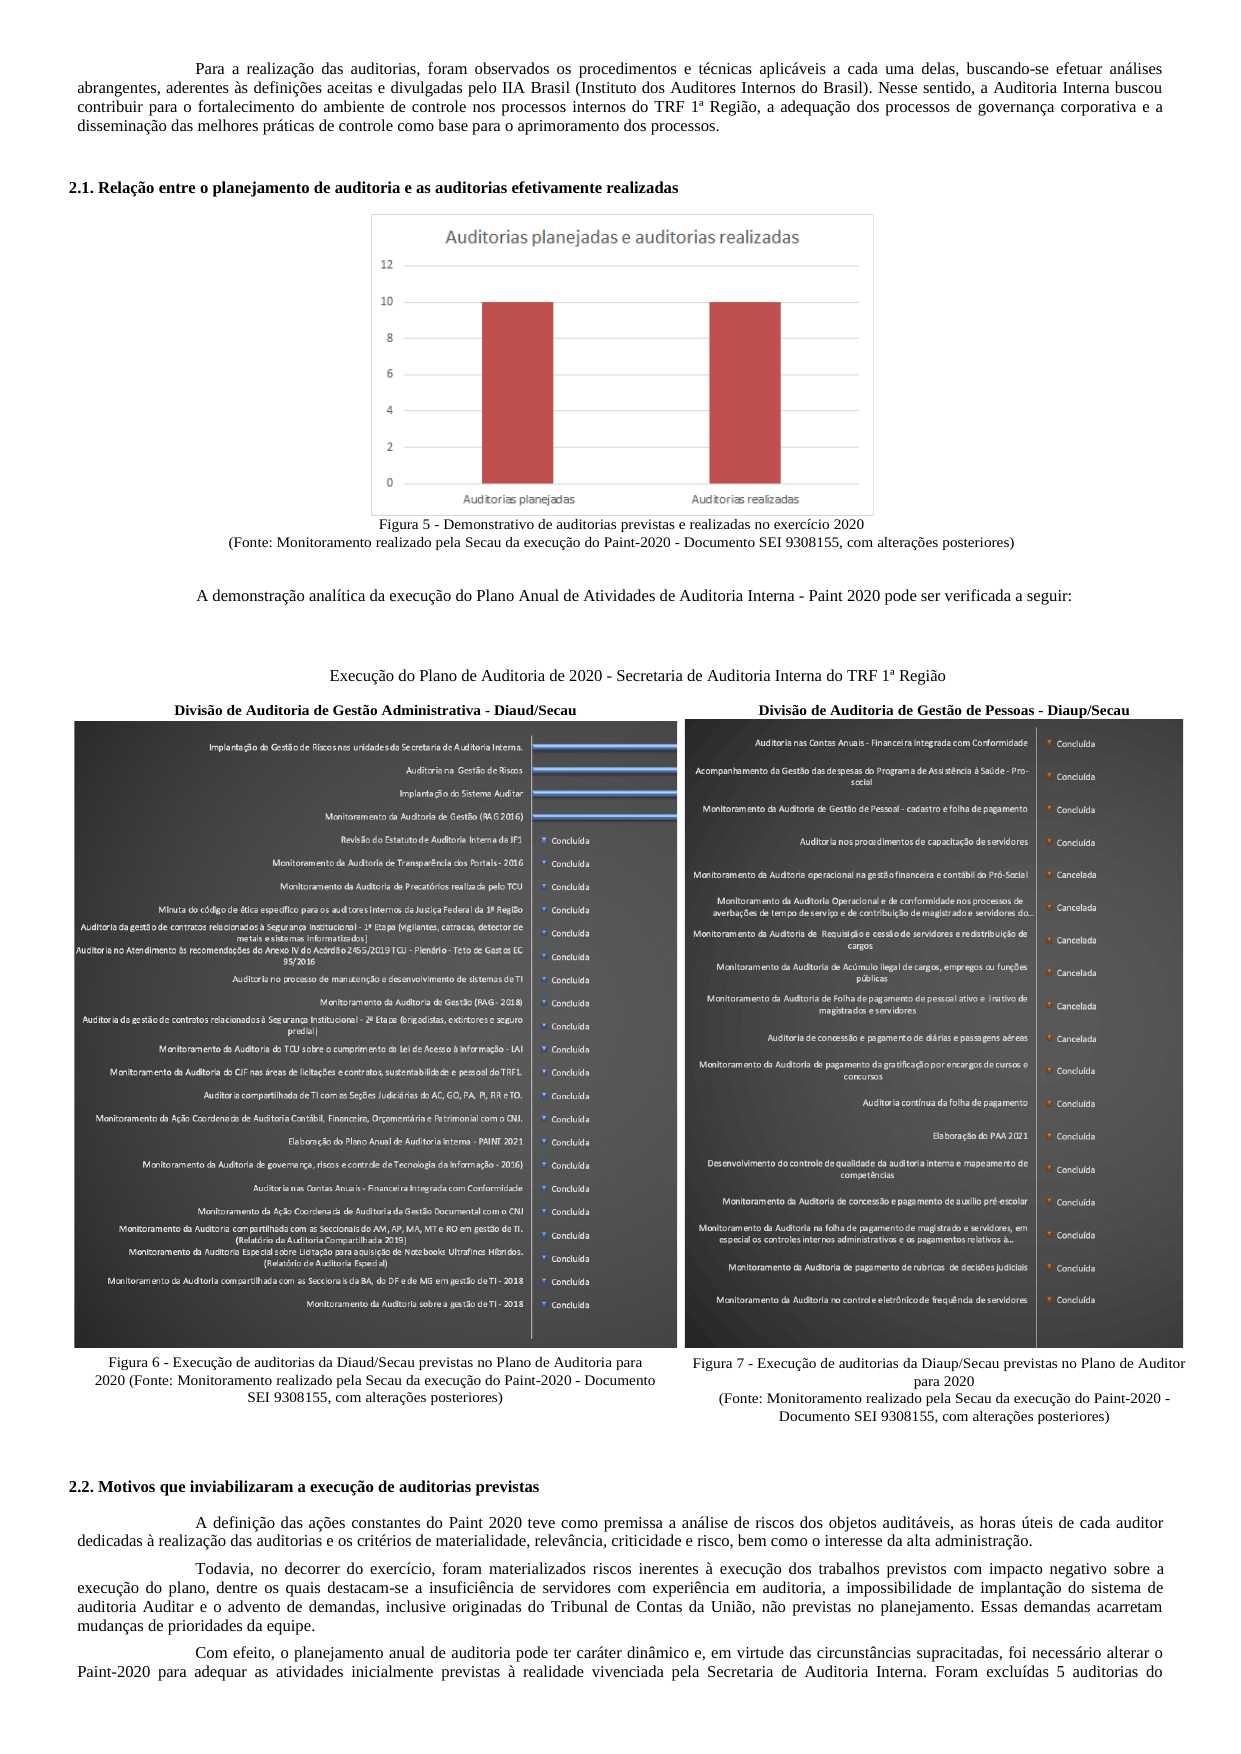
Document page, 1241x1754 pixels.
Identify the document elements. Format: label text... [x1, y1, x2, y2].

text Todavia, no decorrer do exercício, foram materializados riscos inerentes à execução dos trabalhos previstos com impacto negativo sobre a execução do plano, dentre os quais destacam-se a insuficiência de servidores com experiência em auditoria, a impossibilidade de implantação do sistema de auditoria Auditar e o advento de demandas, inclusive originadas do Tribunal de Contas da União, não previstas no planejamento. Essas demandas acarretam mudanças de prioridades da equipe. [77, 1559, 1165, 1634]
text Para a realização das auditorias, foram observados os procedimentos e técnicas aplicáveis a cada uma delas, buscando-se efetuar análises abrangentes, aderentes às definições aceitas e divulgadas pelo IIA Brasil (Instituto dos Auditores Internos do Brasil). Nesse sentido, a Auditoria Interna buscou contribuir para o fortalecimento do ambiente de controle nos processos internos do TRF 1ª Região, a adequação dos processos de governança corporativa e a disseminação das melhores práticas de controle como base para o aprimoramento dos processos. [77, 59, 1165, 135]
subtitle Motivos que inviabilizaram a execução de auditorias previstas [69, 1477, 1196, 1496]
text Com efeito, o planejamento anual de auditoria pode ter caráter dinâmico e, em virtude das circunstâncias supracitadas, foi necessário alterar o Paint-2020 para adequar as atividades inicialmente previstas à realidade vivenciada pela Secretaria de Auditoria Interna. Foram excluídas 5 auditorias do [77, 1643, 1165, 1681]
picture [371, 214, 874, 516]
text SEI 9308155, com alterações posteriores) [91, 1389, 659, 1406]
picture [74, 721, 678, 1348]
text A definição das ações constantes do Paint 2020 teve como premissa a análise de riscos dos objetos auditáveis, as horas úteis de cada auditor dedicadas à realização das auditorias e os critérios de materialidade, relevância, criticidade e risco, bem como o interesse da alta administração. [77, 1512, 1166, 1550]
text A demonstração analítica da execução do Plano Anual de Atividades de Auditoria Interna - Paint 2020 pode ser verificada a seguir: [114, 586, 1154, 605]
text (Fonte: Monitoramento realizado pela Secau da execução do Paint-2020 - Documento SEI 9308155, com alterações posteriores) [114, 534, 1128, 551]
text Divisão de Auditoria de Gestão Administrativa - Diaud/Secau Divisão de Auditoria de Gestão de Pessoas - Diaup/Secau [174, 702, 1196, 718]
subtitle Relação entre o planejamento de auditoria e as auditorias efetivamente realizadas [69, 178, 1196, 197]
text Figura 7 - Execução de auditorias da Diaup/Secau previstas no Plano de Auditor para 2020 [692, 1355, 1186, 1389]
text Execução do Plano de Auditoria de 2020 - Secretaria de Auditoria Interna do TRF 1ª Região [114, 665, 1161, 684]
text Figura 6 - Execução de auditorias da Diaud/Secau previstas no Plano de Auditoria para 2020 (Fonte: Monitoramento realizado pela Secau da execução do Paint-2020 - Documento [91, 1354, 659, 1388]
text (Fonte: Monitoramento realizado pela Secau da execução do Paint-2020 - Documento SEI 9308155, com alterações posteriores) [718, 1390, 1186, 1425]
picture [684, 719, 1184, 1348]
text Figura 5 - Demonstrativo de auditorias previstas e realizadas no exercício 2020 [377, 516, 866, 533]
